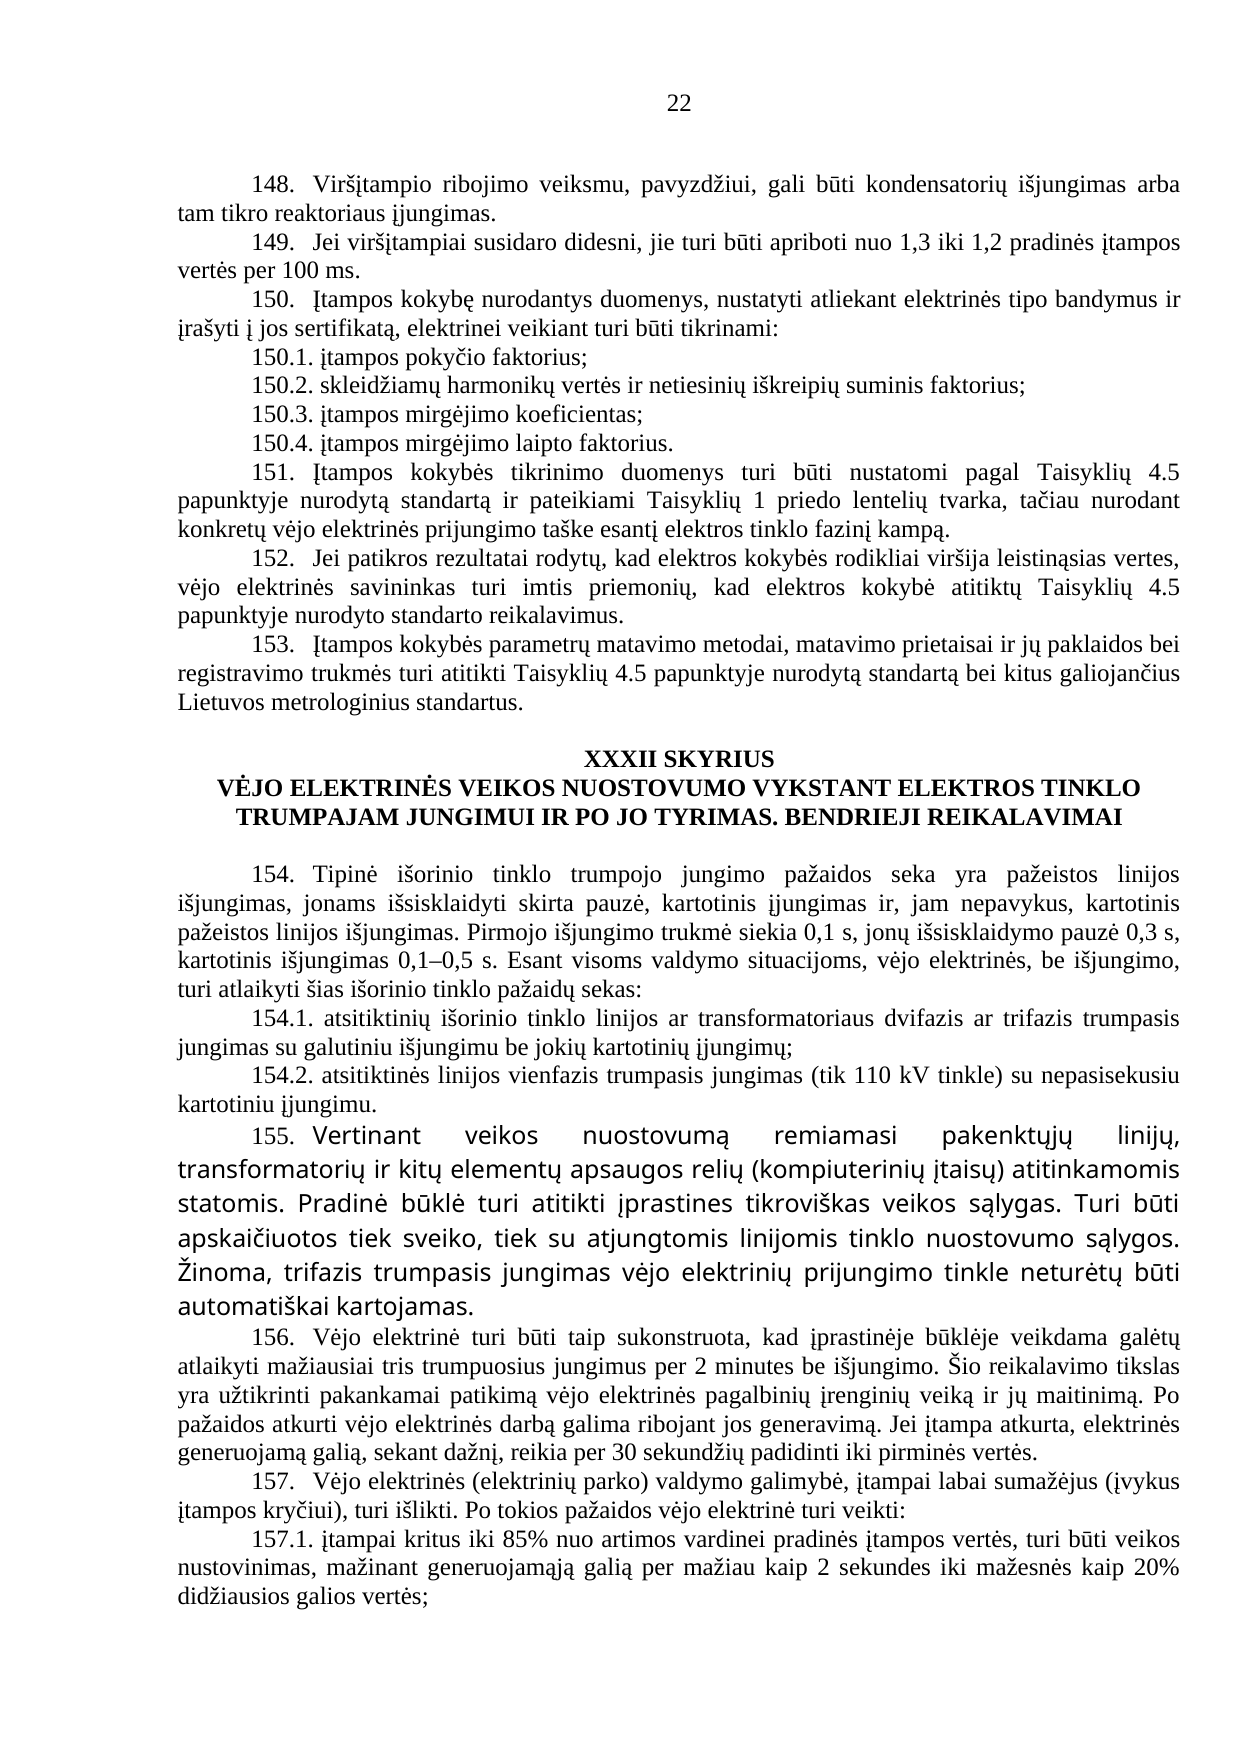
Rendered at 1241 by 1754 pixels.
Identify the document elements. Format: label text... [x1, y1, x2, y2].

text 151. Įtampos kokybės tikrinimo duomenys turi būti nustatomi pagal Taisyklių 4.5 papunktyje nurodytą standartą ir pateikiami Taisyklių 1 priedo lentelių tvarka, tačiau nurodant konkretų vėjo elektrinės prijungimo taške esantį elektros tinklo fazinį kampą. [177, 457, 1181, 543]
text 153. Įtampos kokybės parametrų matavimo metodai, matavimo prietaisai ir jų paklaidos bei registravimo trukmės turi atitikti Taisyklių 4.5 papunktyje nurodytą standartą bei kitus galiojančius Lietuvos metrologinius standartus. [177, 629, 1181, 716]
text 150. Įtampos kokybę nurodantys duomenys, nustatyti atliekant elektrinės tipo bandymus ir įrašyti į jos sertifikatą, elektrinei veikiant turi būti tikrinami: [177, 284, 1181, 342]
text 152. Jei patikros rezultatai rodytų, kad elektros kokybės rodikliai viršija leistinąsias vertes, vėjo elektrinės savininkas turi imtis priemonių, kad elektros kokybė atitiktų Taisyklių 4.5 papunktyje nurodyto standarto reikalavimus. [177, 543, 1181, 629]
text 150.3. įtampos mirgėjimo koeficientas; [177, 399, 1181, 428]
text 157.1. įtampai kritus iki 85% nuo artimos vardinei pradinės įtampos vertės, turi būti veikos nustovinimas, mažinant generuojamąją galią per mažiau kaip 2 sekundes iki mažesnės kaip 20% didžiausios galios vertės; [177, 1524, 1181, 1610]
text 150.4. įtampos mirgėjimo laipto faktorius. [177, 428, 1181, 457]
text 155. Vertinant veikos nuostovumą remiamasi pakenktųjų linijų, transformatorių ir kitų elementų apsaugos relių (kompiuterinių įtaisų) atitinkamomis statomis. Pradinė būklė turi atitikti įprastines tikroviškas veikos sąlygas. Turi būti apskaičiuotos tiek sveiko, tiek su atjungtomis linijomis tinklo nuostovumo sąlygos. Žinoma, trifazis trumpasis jungimas vėjo elektrinių prijungimo tinkle neturėtų būti automatiškai kartojamas. [177, 1118, 1181, 1322]
text 156. Vėjo elektrinė turi būti taip sukonstruota, kad įprastinėje būklėje veikdama galėtų atlaikyti mažiausiai tris trumpuosius jungimus per 2 minutes be išjungimo. Šio reikalavimo tikslas yra užtikrinti pakankamai patikimą vėjo elektrinės pagalbinių įrenginių veiką ir jų maitinimą. Po pažaidos atkurti vėjo elektrinės darbą galima ribojant jos generavimą. Jei įtampa atkurta, elektrinės generuojamą galią, sekant dažnį, reikia per 30 sekundžių padidinti iki pirminės vertės. [177, 1322, 1181, 1466]
text 150.2. skleidžiamų harmonikų vertės ir netiesinių iškreipių suminis faktorius; [177, 371, 1181, 399]
text 148. Viršįtampio ribojimo veiksmu, pavyzdžiui, gali būti kondensatorių išjungimas arba tam tikro reaktoriaus įjungimas. [177, 169, 1181, 227]
text 154.1. atsitiktinių išorinio tinklo linijos ar transformatoriaus dvifazis ar trifazis trumpasis jungimas su galutiniu išjungimu be jokių kartotinių įjungimų; [177, 1003, 1181, 1061]
text 154.2. atsitiktinės linijos vienfazis trumpasis jungimas (tik 110 kV tinkle) su nepasisekusiu kartotiniu įjungimu. [177, 1061, 1181, 1118]
text 157. Vėjo elektrinės (elektrinių parko) valdymo galimybė, įtampai labai sumažėjus (įvykus įtampos kryčiui), turi išlikti. Po tokios pažaidos vėjo elektrinė turi veikti: [177, 1466, 1181, 1524]
text 150.1. įtampos pokyčio faktorius; [177, 342, 1181, 371]
text 149. Jei viršįtampiai susidaro didesni, jie turi būti apriboti nuo 1,3 iki 1,2 pradinės įtampos vertės per 100 ms. [177, 227, 1181, 284]
text XXXII SKYRIUS [177, 744, 1181, 773]
text VĖJO ELEKTRINĖS VEIKOS NUOSTOVUMO VYKSTANT ELEKTROS TINKLO TRUMPAJAM JUNGIMUI IR PO JO TYRIMAS. BENDRIEJI REIKALAVIMAI [177, 773, 1181, 831]
text 154. Tipinė išorinio tinklo trumpojo jungimo pažaidos seka yra pažeistos linijos išjungimas, jonams išsisklaidyti skirta pauzė, kartotinis įjungimas ir, jam nepavykus, kartotinis pažeistos linijos išjungimas. Pirmojo išjungimo trukmė siekia 0,1 s, jonų išsisklaidymo pauzė 0,3 s, kartotinis išjungimas 0,1–0,5 s. Esant visoms valdymo situacijoms, vėjo elektrinės, be išjungimo, turi atlaikyti šias išorinio tinklo pažaidų sekas: [177, 859, 1181, 1003]
